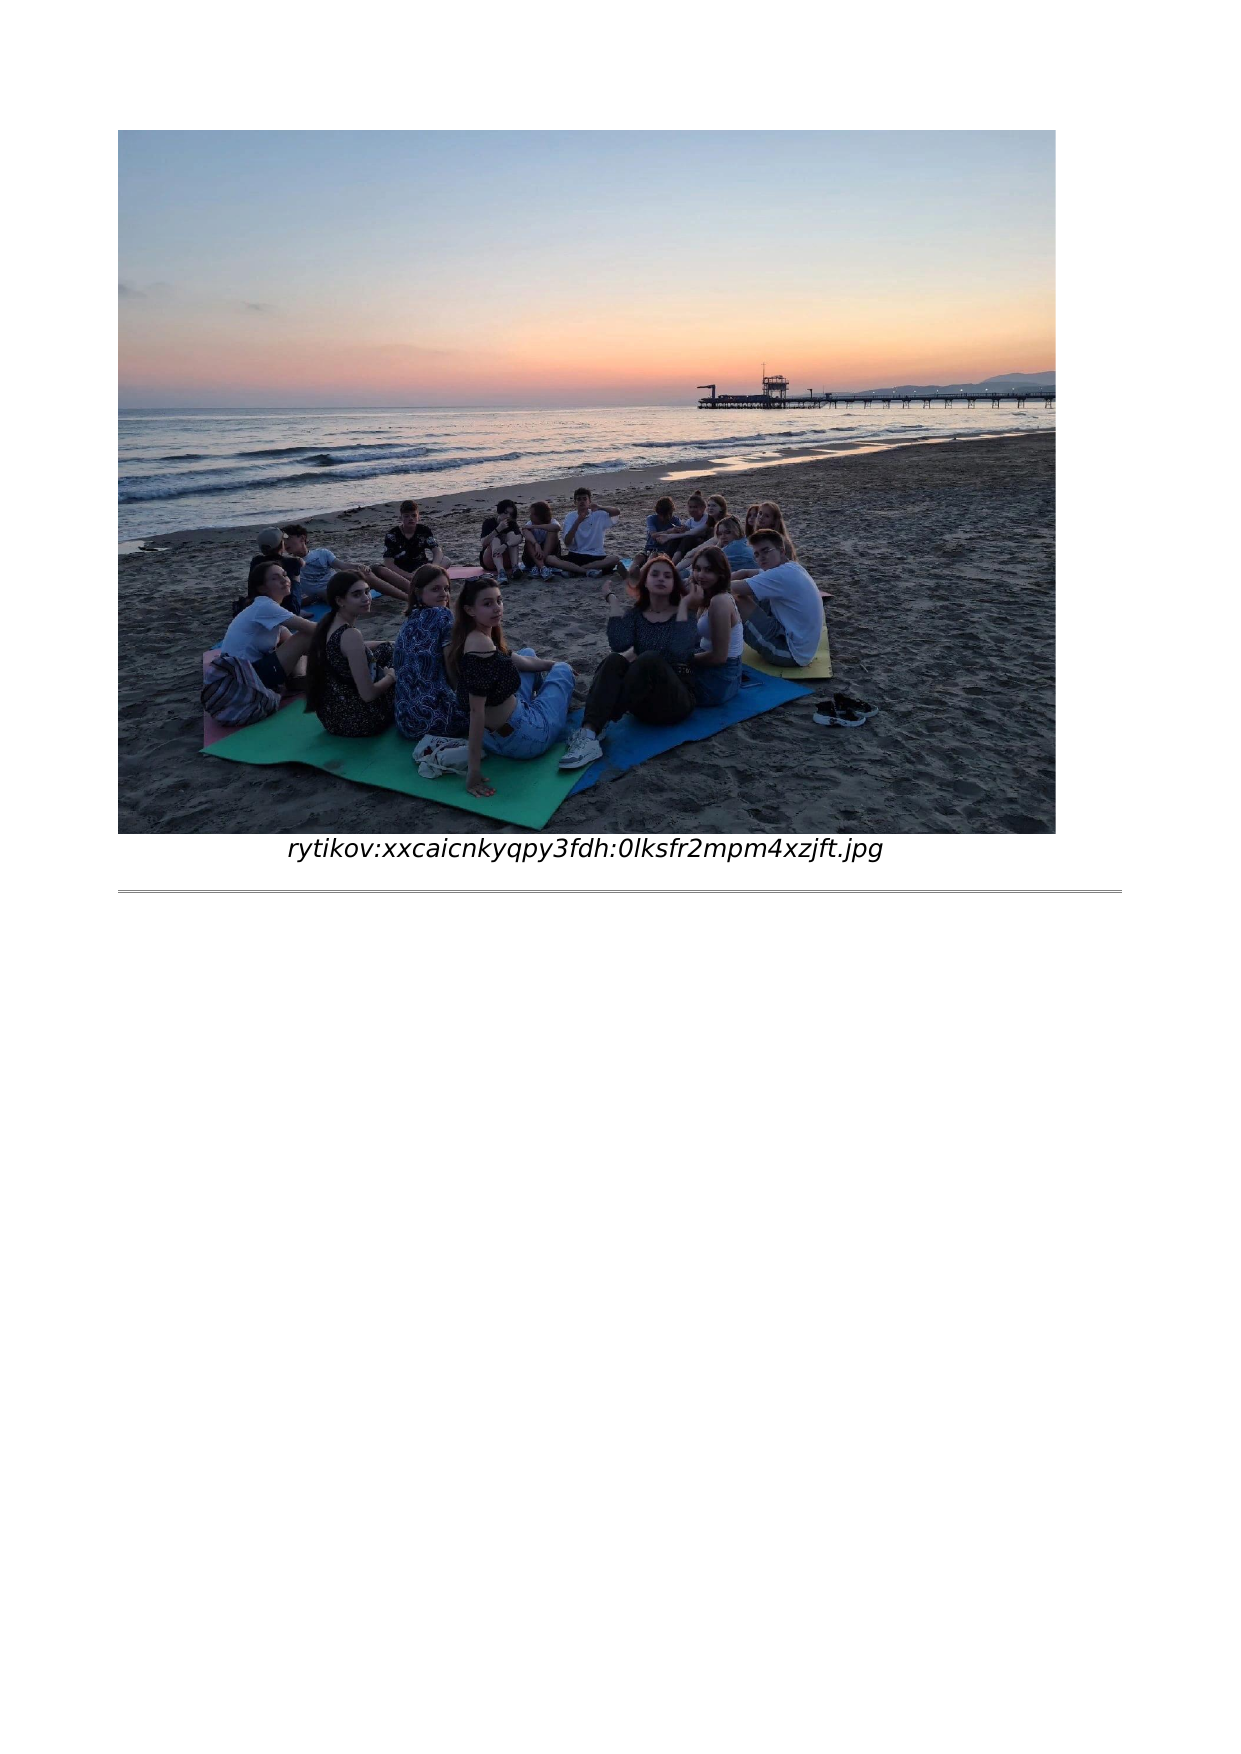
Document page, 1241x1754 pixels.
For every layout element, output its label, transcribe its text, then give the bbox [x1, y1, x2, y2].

picture [118, 130, 1056, 834]
text rytikov:xxcaicnkyqpy3fdh:0lksfr2mpm4xzjft.jpg [118, 834, 1056, 863]
